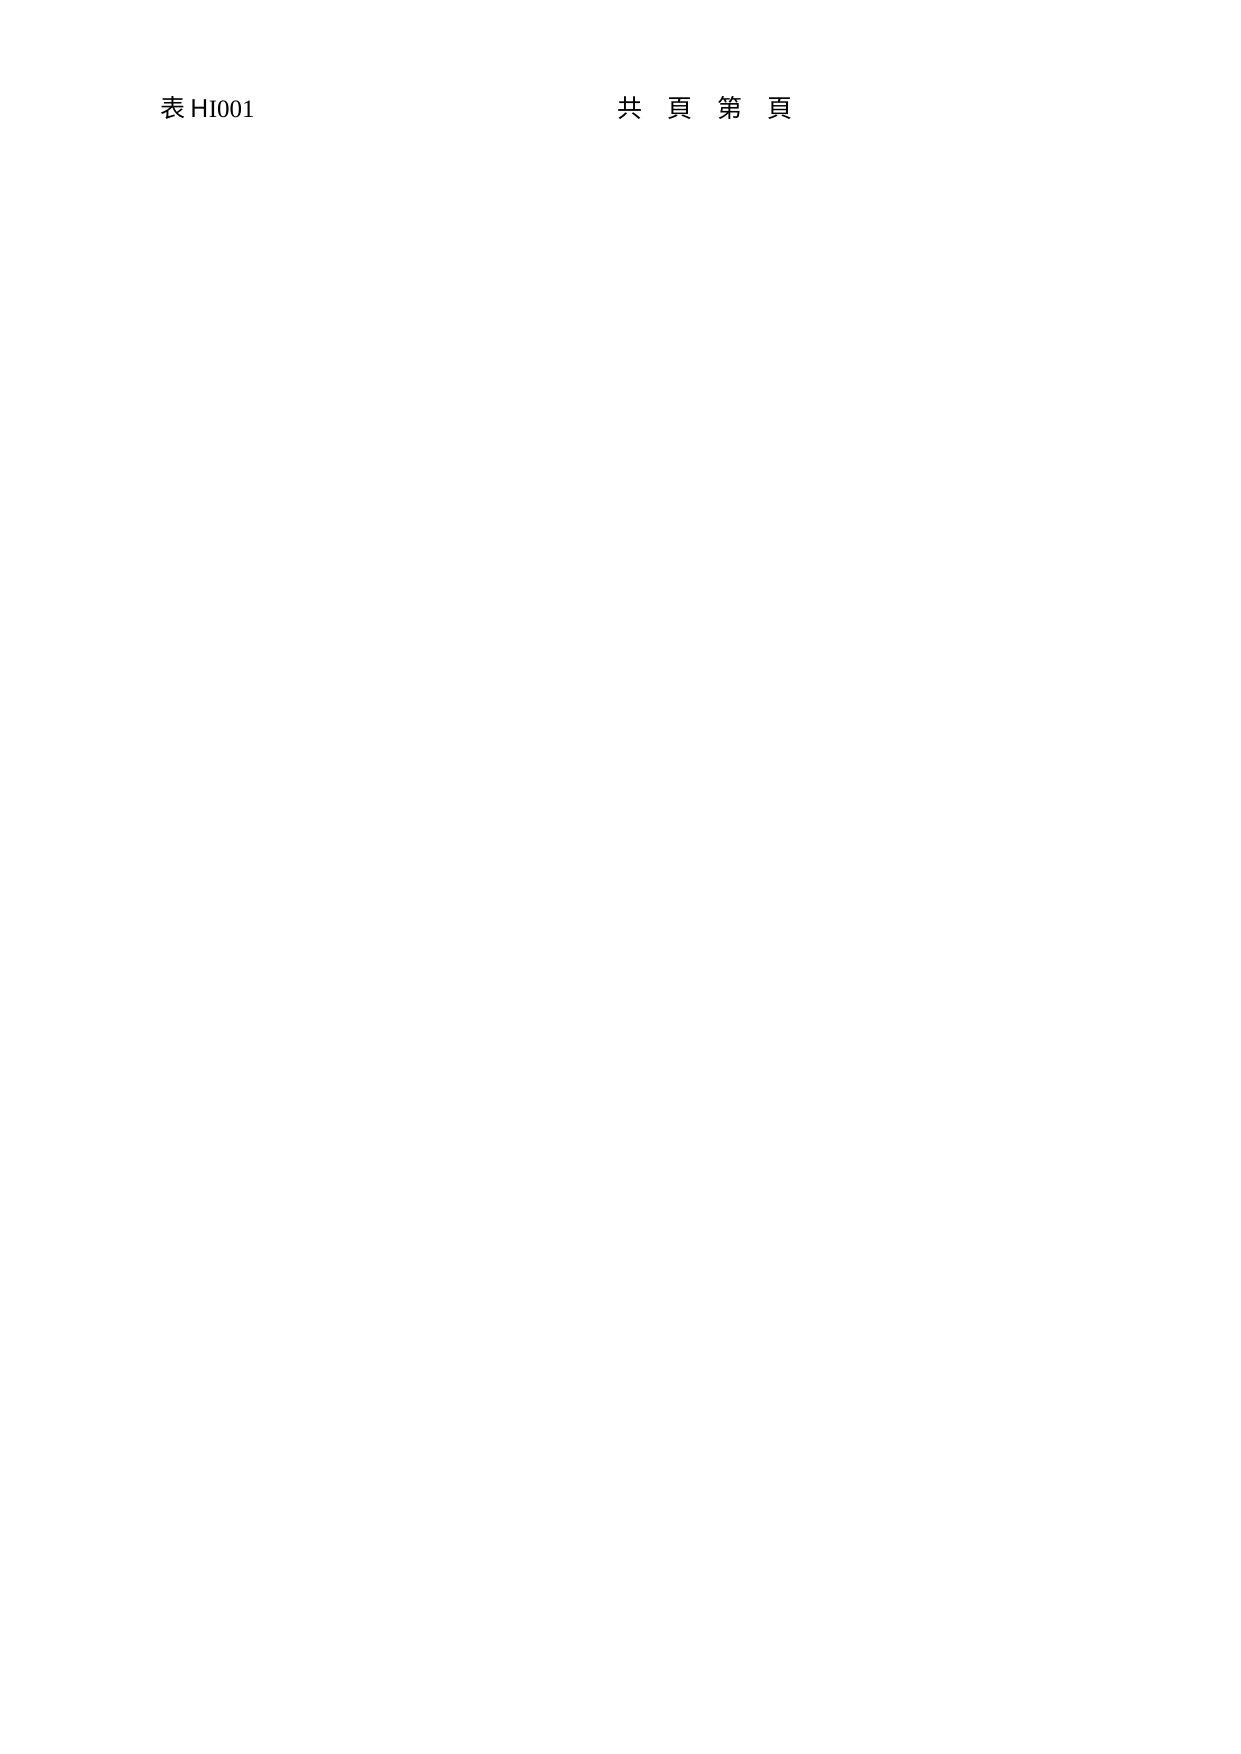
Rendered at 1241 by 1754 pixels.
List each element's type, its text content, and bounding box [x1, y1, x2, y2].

text 表HI001 共 頁 第 頁 [110, 91, 1175, 124]
